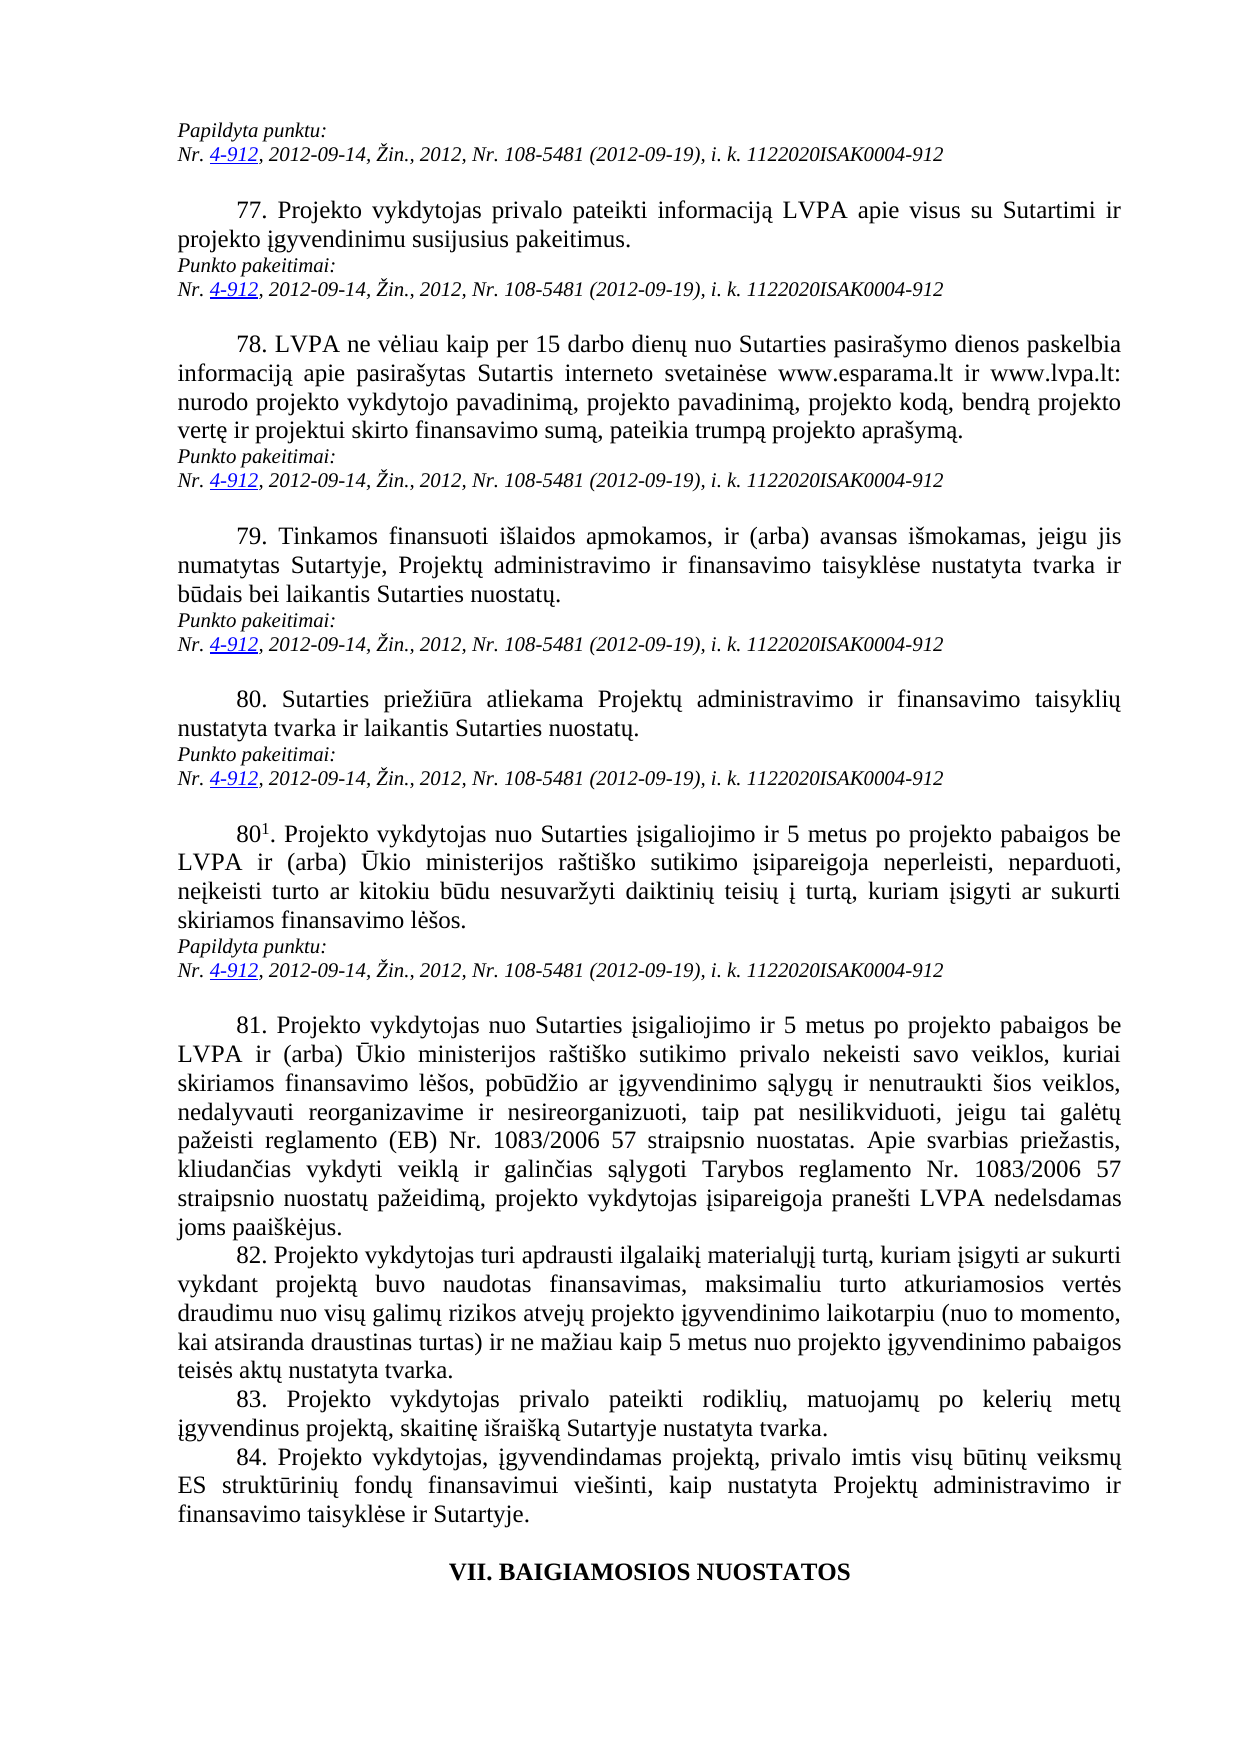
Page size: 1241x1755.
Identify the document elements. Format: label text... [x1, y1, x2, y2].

text 81. Projekto vykdytojas nuo Sutarties įsigaliojimo ir 5 metus po projekto pabaigos be LVPA ir (arba) Ūkio ministerijos raštiško sutikimo privalo nekeisti savo veiklos, kuriai skiriamos finansavimo lėšos, pobūdžio ar įgyvendinimo sąlygų ir nenutraukti šios veiklos, nedalyvauti reorganizavime ir nesireorganizuoti, taip pat nesilikviduoti, jeigu tai galėtų pažeisti reglamento (EB) Nr. 1083/2006 57 straipsnio nuostatas. Apie svarbias priežastis, kliudančias vykdyti veiklą ir galinčias sąlygoti Tarybos reglamento Nr. 1083/2006 57 straipsnio nuostatų pažeidimą, projekto vykdytojas įsipareigoja pranešti LVPA nedelsdamas joms paaiškėjus. [177, 1011, 1122, 1241]
text 78. LVPA ne vėliau kaip per 15 darbo dienų nuo Sutarties pasirašymo dienos paskelbia informaciją apie pasirašytas Sutartis interneto svetainėse www.esparama.lt ir www.lvpa.lt: nurodo projekto vykdytojo pavadinimą, projekto pavadinimą, projekto kodą, bendrą projekto vertę ir projektui skirto finansavimo sumą, pateikia trumpą projekto aprašymą. [177, 329, 1122, 444]
text Papildyta punktu: [177, 934, 1122, 958]
text Nr. 4-912, 2012-09-14, Žin., 2012, Nr. 108-5481 (2012-09-19), i. k. 1122020ISAK0004-912 [177, 468, 1122, 492]
text 801. Projekto vykdytojas nuo Sutarties įsigaliojimo ir 5 metus po projekto pabaigos be LVPA ir (arba) Ūkio ministerijos raštiško sutikimo įsipareigoja neperleisti, neparduoti, neįkeisti turto ar kitokiu būdu nesuvaržyti daiktinių teisių į turtą, kuriam įsigyti ar sukurti skiriamos finansavimo lėšos. [177, 819, 1122, 934]
text VII. BAIGIAMOSIOS NUOSTATOS [177, 1557, 1122, 1586]
text Nr. 4-912, 2012-09-14, Žin., 2012, Nr. 108-5481 (2012-09-19), i. k. 1122020ISAK0004-912 [177, 277, 1122, 301]
text 84. Projekto vykdytojas, įgyvendindamas projektą, privalo imtis visų būtinų veiksmų ES struktūrinių fondų finansavimui viešinti, kaip nustatyta Projektų administravimo ir finansavimo taisyklėse ir Sutartyje. [177, 1442, 1122, 1528]
text Nr. 4-912, 2012-09-14, Žin., 2012, Nr. 108-5481 (2012-09-19), i. k. 1122020ISAK0004-912 [177, 958, 1122, 982]
text 80. Sutarties priežiūra atliekama Projektų administravimo ir finansavimo taisyklių nustatyta tvarka ir laikantis Sutarties nuostatų. [177, 684, 1122, 742]
text Punkto pakeitimai: [177, 742, 1122, 766]
text Punkto pakeitimai: [177, 607, 1122, 632]
text Nr. 4-912, 2012-09-14, Žin., 2012, Nr. 108-5481 (2012-09-19), i. k. 1122020ISAK0004-912 [177, 766, 1122, 790]
text Nr. 4-912, 2012-09-14, Žin., 2012, Nr. 108-5481 (2012-09-19), i. k. 1122020ISAK0004-912 [177, 142, 1122, 166]
text Papildyta punktu: [177, 118, 1122, 142]
text 77. Projekto vykdytojas privalo pateikti informaciją LVPA apie visus su Sutartimi ir projekto įgyvendinimu susijusius pakeitimus. [177, 195, 1122, 252]
text 83. Projekto vykdytojas privalo pateikti rodiklių, matuojamų po kelerių metų įgyvendinus projektą, skaitinę išraišką Sutartyje nustatyta tvarka. [177, 1384, 1122, 1442]
text Punkto pakeitimai: [177, 444, 1122, 468]
text 79. Tinkamos finansuoti išlaidos apmokamos, ir (arba) avansas išmokamas, jeigu jis numatytas Sutartyje, Projektų administravimo ir finansavimo taisyklėse nustatyta tvarka ir būdais bei laikantis Sutarties nuostatų. [177, 521, 1122, 607]
text 82. Projekto vykdytojas turi apdrausti ilgalaikį materialųjį turtą, kuriam įsigyti ar sukurti vykdant projektą buvo naudotas finansavimas, maksimaliu turto atkuriamosios vertės draudimu nuo visų galimų rizikos atvejų projekto įgyvendinimo laikotarpiu (nuo to momento, kai atsiranda draustinas turtas) ir ne mažiau kaip 5 metus nuo projekto įgyvendinimo pabaigos teisės aktų nustatyta tvarka. [177, 1241, 1122, 1384]
text Nr. 4-912, 2012-09-14, Žin., 2012, Nr. 108-5481 (2012-09-19), i. k. 1122020ISAK0004-912 [177, 632, 1122, 656]
text Punkto pakeitimai: [177, 252, 1122, 277]
